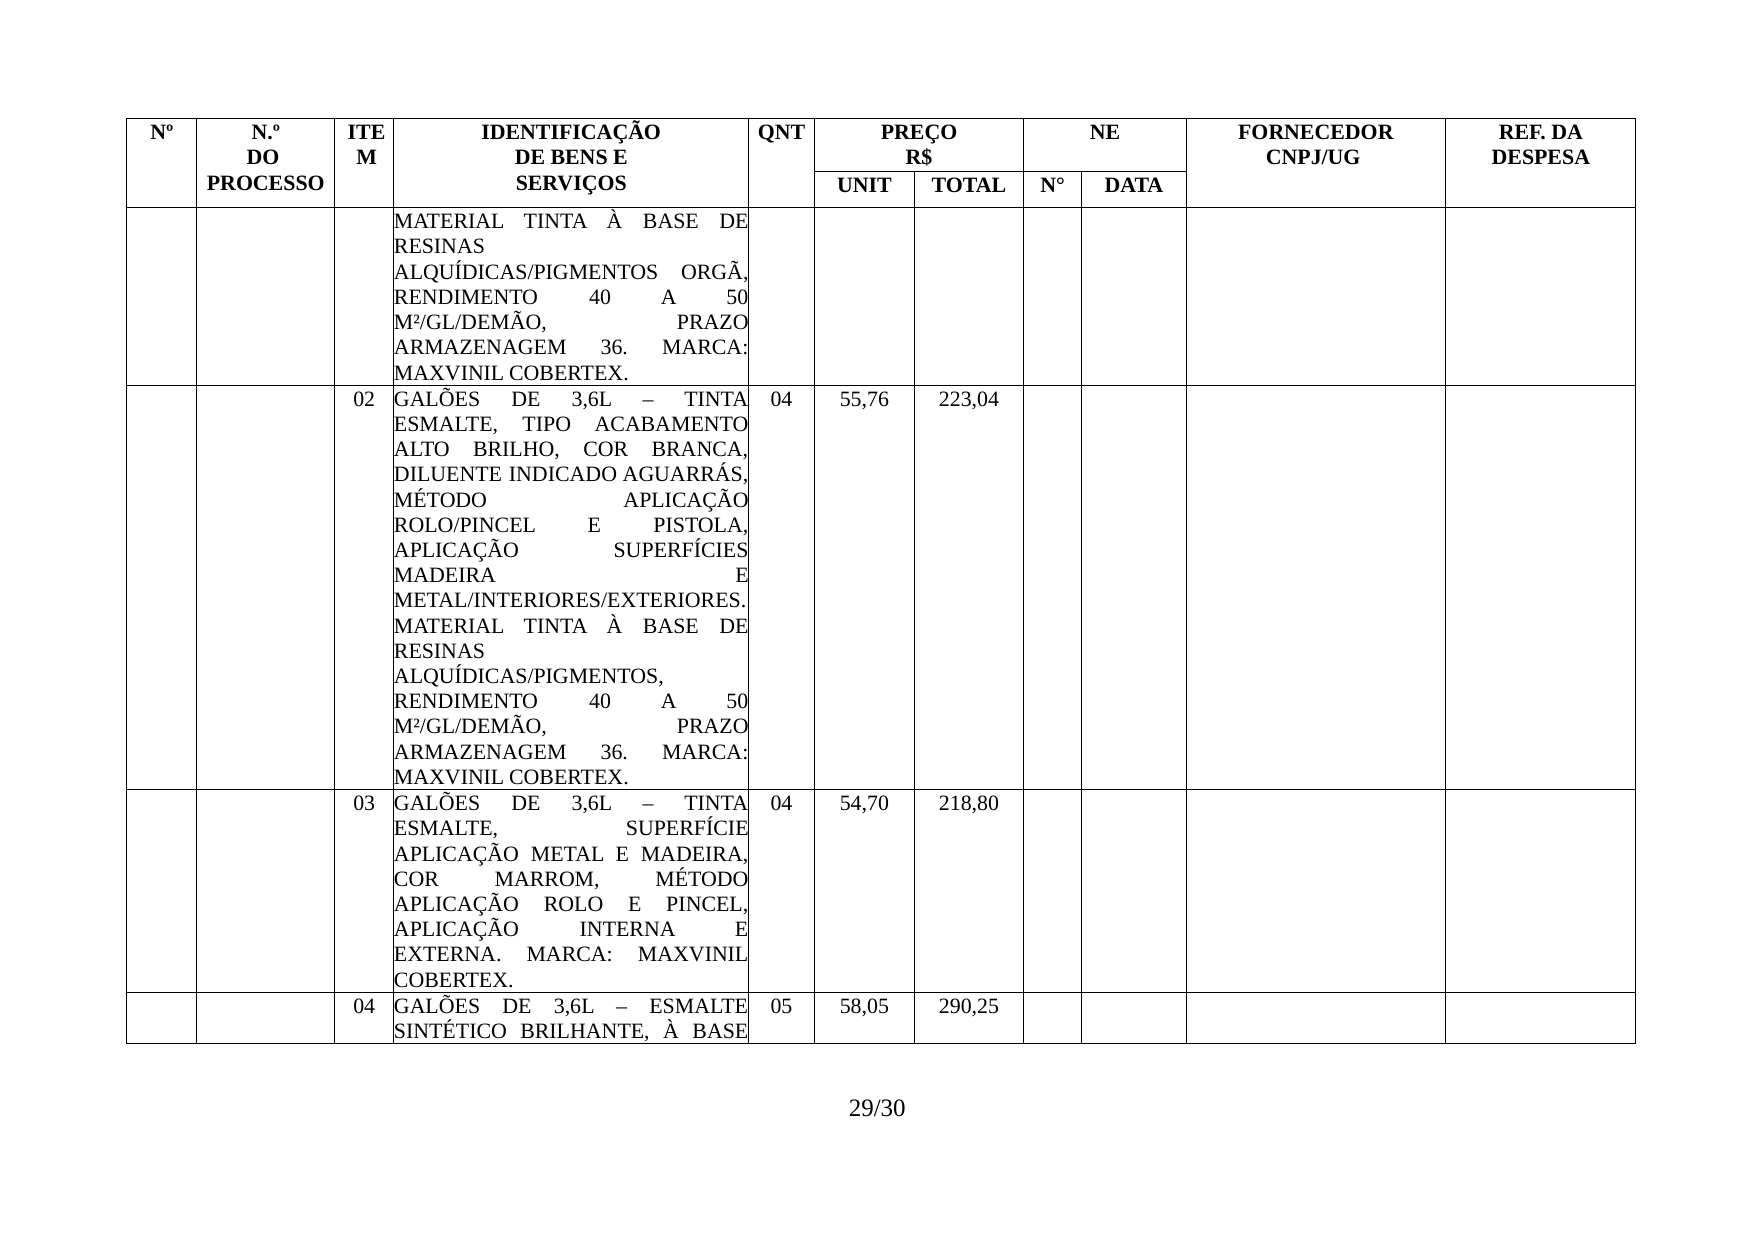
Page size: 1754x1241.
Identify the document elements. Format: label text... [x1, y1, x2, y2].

table_cell [1187, 208, 1445, 385]
table_header N.º DO PROCESSO [197, 119, 334, 207]
table_header PREÇO R$ [815, 119, 1023, 171]
table_cell [127, 993, 196, 1043]
table_cell [197, 993, 334, 1043]
table_cell UNIT [815, 172, 914, 207]
table_cell [1024, 208, 1081, 385]
table_cell 03 [335, 790, 393, 992]
table_cell [127, 386, 196, 789]
table_header Nº [127, 119, 196, 207]
table_cell 290,25 [915, 993, 1023, 1043]
table_cell [1082, 208, 1186, 385]
table_header IDENTIFICAÇÃO DE BENS E SERVIÇOS [394, 119, 748, 207]
table_cell 55,76 [815, 386, 914, 789]
table_cell [1082, 993, 1186, 1043]
table_cell TOTAL [915, 172, 1023, 207]
table_cell 218,80 [915, 790, 1023, 992]
table_cell [197, 208, 334, 385]
table_cell [127, 208, 196, 385]
table_cell N° [1024, 172, 1081, 207]
table_cell [815, 208, 914, 385]
table_header ITEM [335, 119, 393, 207]
table_cell 223,04 [915, 386, 1023, 789]
table_cell [1446, 386, 1635, 789]
table_cell GALÕES DE 3,6L – TINTA ESMALTE, TIPO ACABAMENTO ALTO BRILHO, COR BRANCA, DILUENTE INDICADO AGUARRÁS, MÉTODO APLICAÇÃO ROLO/PINCEL E PISTOLA, APLICAÇÃO SUPERFÍCIES MADEIRA E METAL/INTERIORES/EXTERIORES. MATERIAL TINTA À BASE DE RESINAS ALQUÍDICAS/PIGMENTOS, RENDIMENTO 40 A 50 M²/GL/DEMÃO, PRAZO ARMAZENAGEM 36. MARCA: MAXVINIL COBERTEX. [394, 386, 748, 789]
table_header REF. DA DESPESA [1446, 119, 1635, 207]
table_cell [1187, 790, 1445, 992]
table_cell 04 [749, 790, 814, 992]
table_cell 58,05 [815, 993, 914, 1043]
table_header NE [1024, 119, 1186, 171]
table_cell [749, 208, 814, 385]
table_cell [915, 208, 1023, 385]
table_header QNT [749, 119, 814, 207]
table_cell [1187, 993, 1445, 1043]
table_cell [1024, 993, 1081, 1043]
table_cell GALÕES DE 3,6L – TINTA ESMALTE, SUPERFÍCIE APLICAÇÃO METAL E MADEIRA, COR MARROM, MÉTODO APLICAÇÃO ROLO E PINCEL, APLICAÇÃO INTERNA E EXTERNA. MARCA: MAXVINIL COBERTEX. [394, 790, 748, 992]
table_cell 02 [335, 386, 393, 789]
table_cell [1446, 993, 1635, 1043]
table_cell 54,70 [815, 790, 914, 992]
table_cell 04 [749, 386, 814, 789]
table_cell DATA [1082, 172, 1186, 207]
table_cell [1082, 790, 1186, 992]
table_cell [335, 208, 393, 385]
table_cell [197, 790, 334, 992]
table_cell [1082, 386, 1186, 789]
table_cell [1446, 208, 1635, 385]
table_cell [1024, 790, 1081, 992]
table_cell [1446, 790, 1635, 992]
table_cell [127, 790, 196, 992]
table_cell [1024, 386, 1081, 789]
table_cell [197, 386, 334, 789]
table_cell MATERIAL TINTA À BASE DE RESINAS ALQUÍDICAS/PIGMENTOS ORGÃ, RENDIMENTO 40 A 50 M²/GL/DEMÃO, PRAZO ARMAZENAGEM 36. MARCA: MAXVINIL COBERTEX. [394, 208, 748, 385]
table_header FORNECEDOR CNPJ/UG [1187, 119, 1445, 207]
table_cell 04 [335, 993, 393, 1043]
table_cell GALÕES DE 3,6L – ESMALTE SINTÉTICO BRILHANTE, À BASE [394, 993, 748, 1043]
table_cell 05 [749, 993, 814, 1043]
table_cell [1187, 386, 1445, 789]
